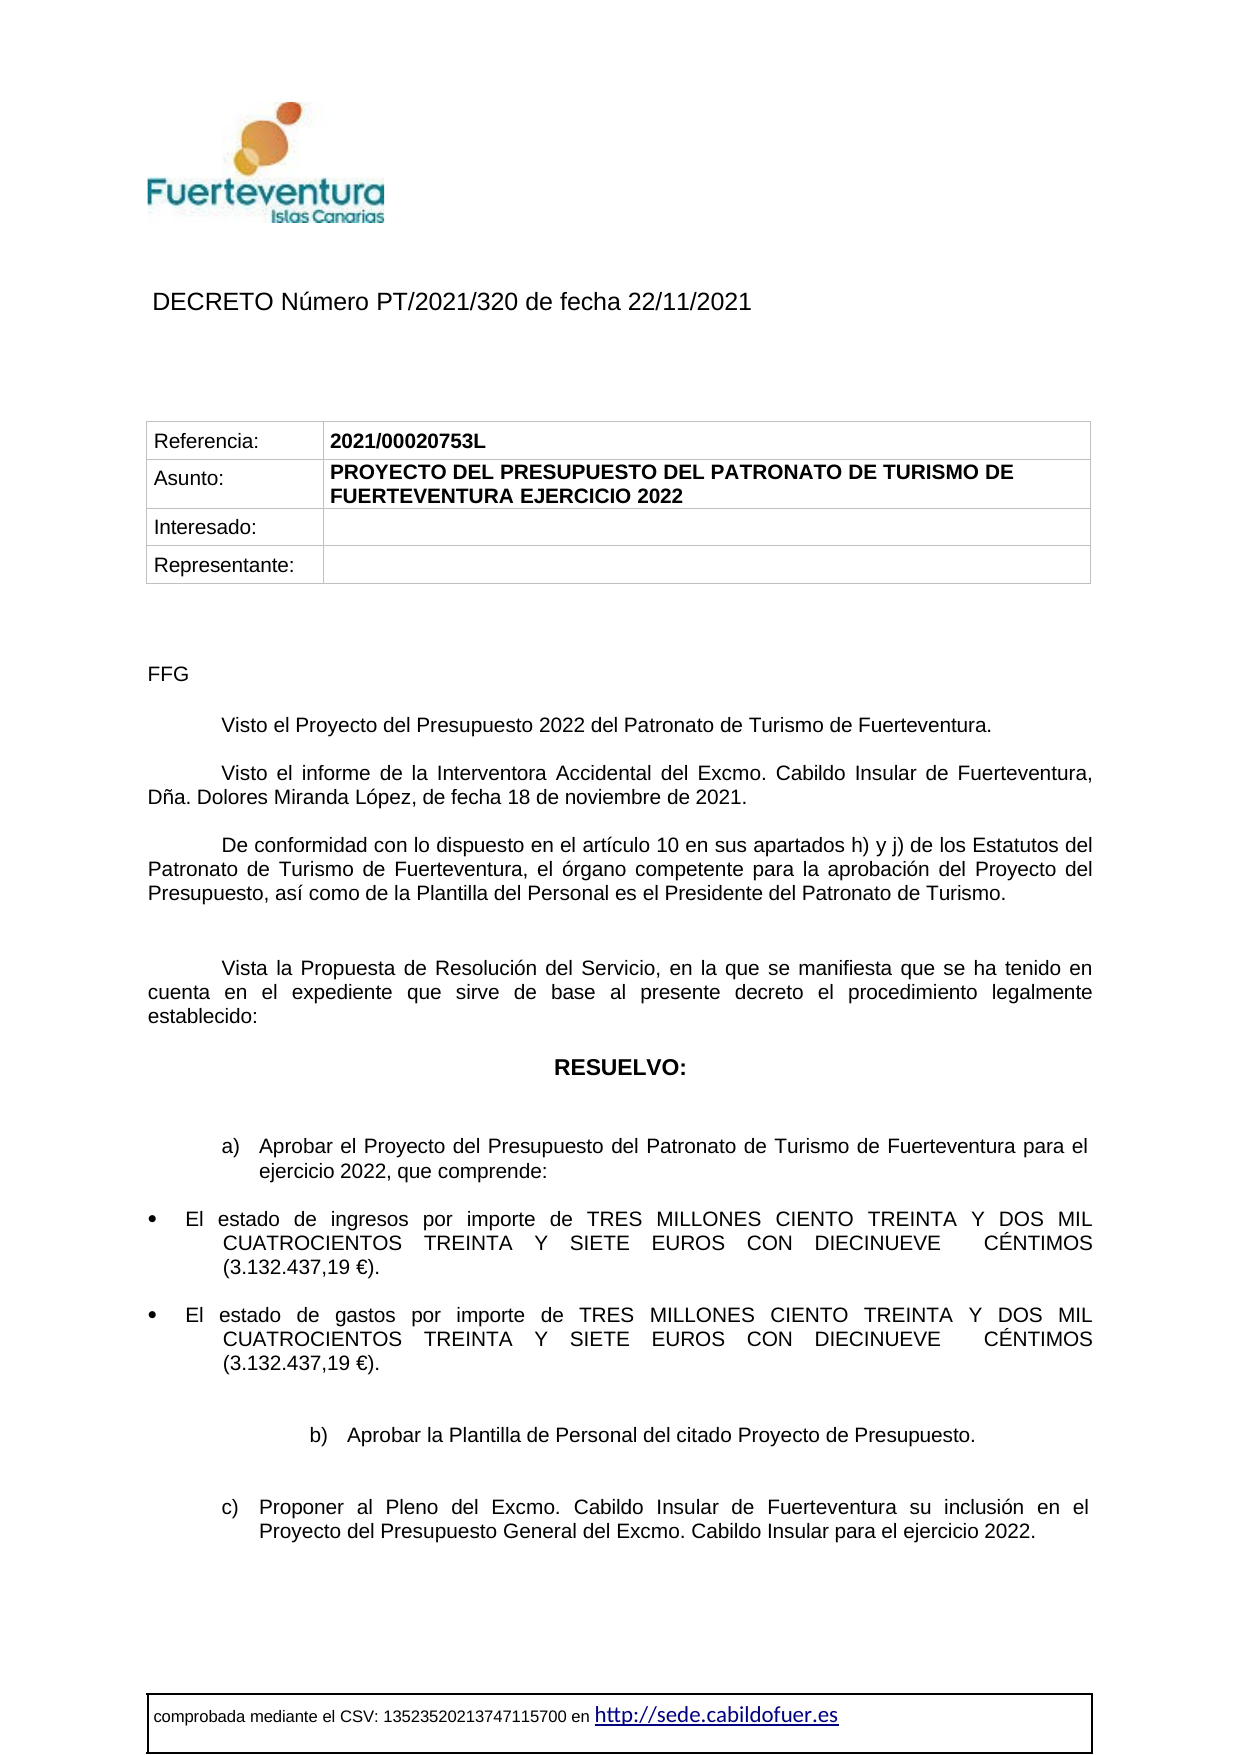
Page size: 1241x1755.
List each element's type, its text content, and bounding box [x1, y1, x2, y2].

text Visto el Proyecto del Presupuesto 2022 del Patronato de Turismo de Fuerteventura. [221, 713, 1107, 737]
list El estado de ingresos por importe de TRES MILLONES CIENTO TREINTA Y DOS MIL CUATROCIENTOS TREINTA Y SIETE EUROS CON DIECINUEVE CÉNTIMOS (3.132.437,19 €). [149, 1206, 1093, 1279]
text Vista la Propuesta de Resolución del Servicio, en la que se manifiesta que se ha tenido en cuenta en el expediente que sirve de base al presente decreto el procedimiento legalmente establecido: [148, 955, 1093, 1028]
table_cell [324, 546, 1090, 583]
table_cell Interesado: [147, 509, 323, 545]
list El estado de gastos por importe de TRES MILLONES CIENTO TREINTA Y DOS MIL CUATROCIENTOS TREINTA Y SIETE EUROS CON DIECINUEVE CÉNTIMOS (3.132.437,19 €). [149, 1303, 1093, 1375]
table_header 2021/00020753L [324, 422, 1090, 459]
table_cell [324, 509, 1090, 545]
text RESUELVO: [133, 1054, 1107, 1080]
text De conformidad con lo dispuesto en el artículo 10 en sus apartados h) y j) de los Estatutos del Patronato de Turismo de Fuerteventura, el órgano competente para la aprobación del Proyecto del Presupuesto, así como de la Plantilla del Personal es el Presidente del Patronato de Turismo. [148, 833, 1093, 905]
table_cell Asunto: [147, 460, 323, 508]
list Aprobar el Proyecto del Presupuesto del Patronato de Turismo de Fuerteventura para el ejercicio 2022, que comprende: [221, 1134, 1093, 1182]
table_cell Representante: [147, 546, 323, 583]
text DECRETO Número PT/2021/320 de fecha 22/11/2021 [152, 287, 1107, 316]
list Proponer al Pleno del Excmo. Cabildo Insular de Fuerteventura su inclusión en el Proyecto del Presupuesto General del Excmo. Cabildo Insular para el ejercicio 2022. [221, 1495, 1093, 1543]
text FFG [147, 662, 1107, 686]
table_cell PROYECTO DEL PRESUPUESTO DEL PATRONATO DE TURISMO DE FUERTEVENTURA EJERCICIO 2022 [324, 460, 1090, 508]
table_header Referencia: [147, 422, 323, 459]
list Aprobar la Plantilla de Personal del citado Proyecto de Presupuesto. [309, 1423, 1107, 1447]
text Visto el informe de la Interventora Accidental del Excmo. Cabildo Insular de Fuerteventura, Dña. Dolores Miranda López, de fecha 18 de noviembre de 2021. [147, 761, 1093, 809]
